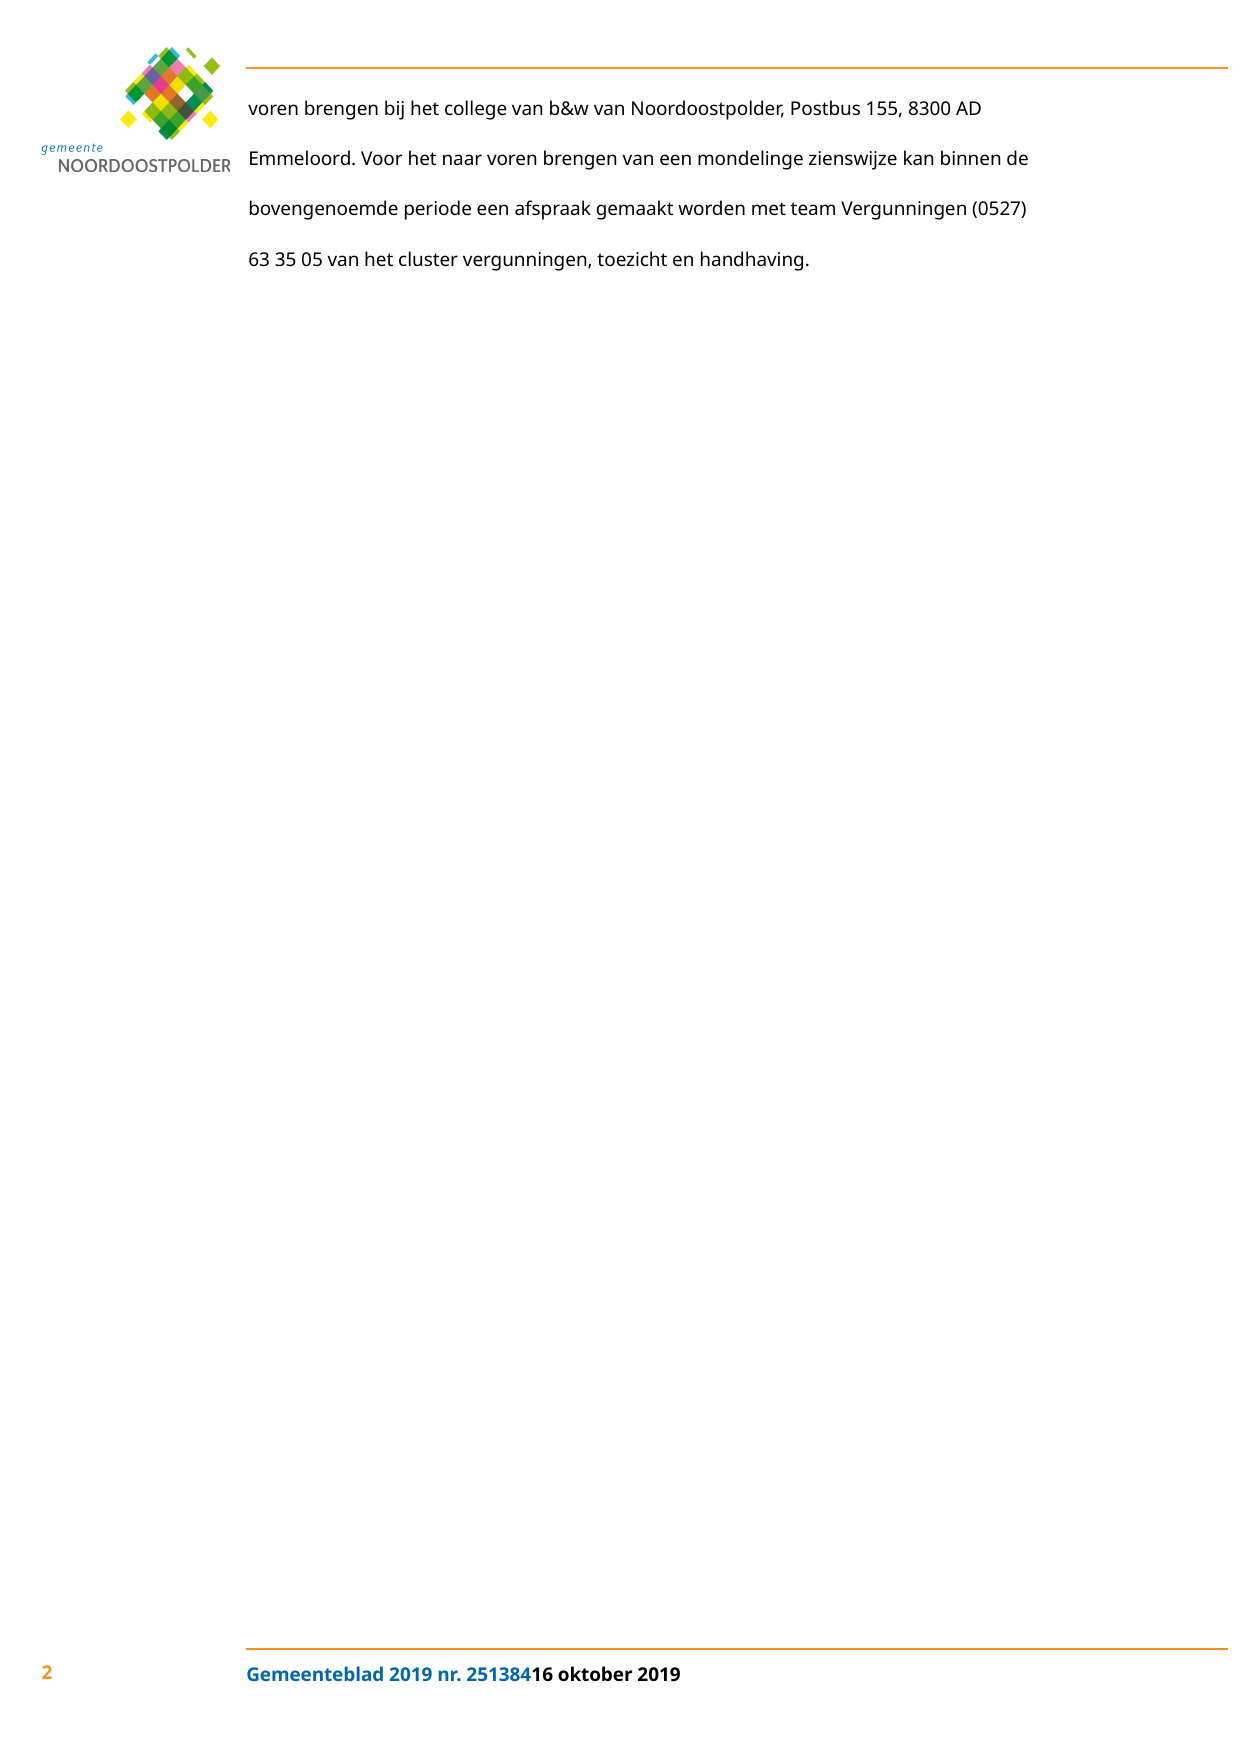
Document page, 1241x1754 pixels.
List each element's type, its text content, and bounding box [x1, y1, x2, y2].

text bovengenoemde periode een afspraak gemaakt worden met team Vergunningen (0527) [248, 196, 1152, 221]
text voren brengen bij het college van b&w van Noordoostpolder, Postbus 155, 8300 AD [248, 95, 1152, 121]
picture [41, 47, 231, 172]
text 63 35 05 van het cluster vergunningen, toezicht en handhaving. [248, 246, 1152, 272]
text Emmeloord. Voor het naar voren brengen van een mondelinge zienswijze kan binnen de [248, 145, 1152, 171]
